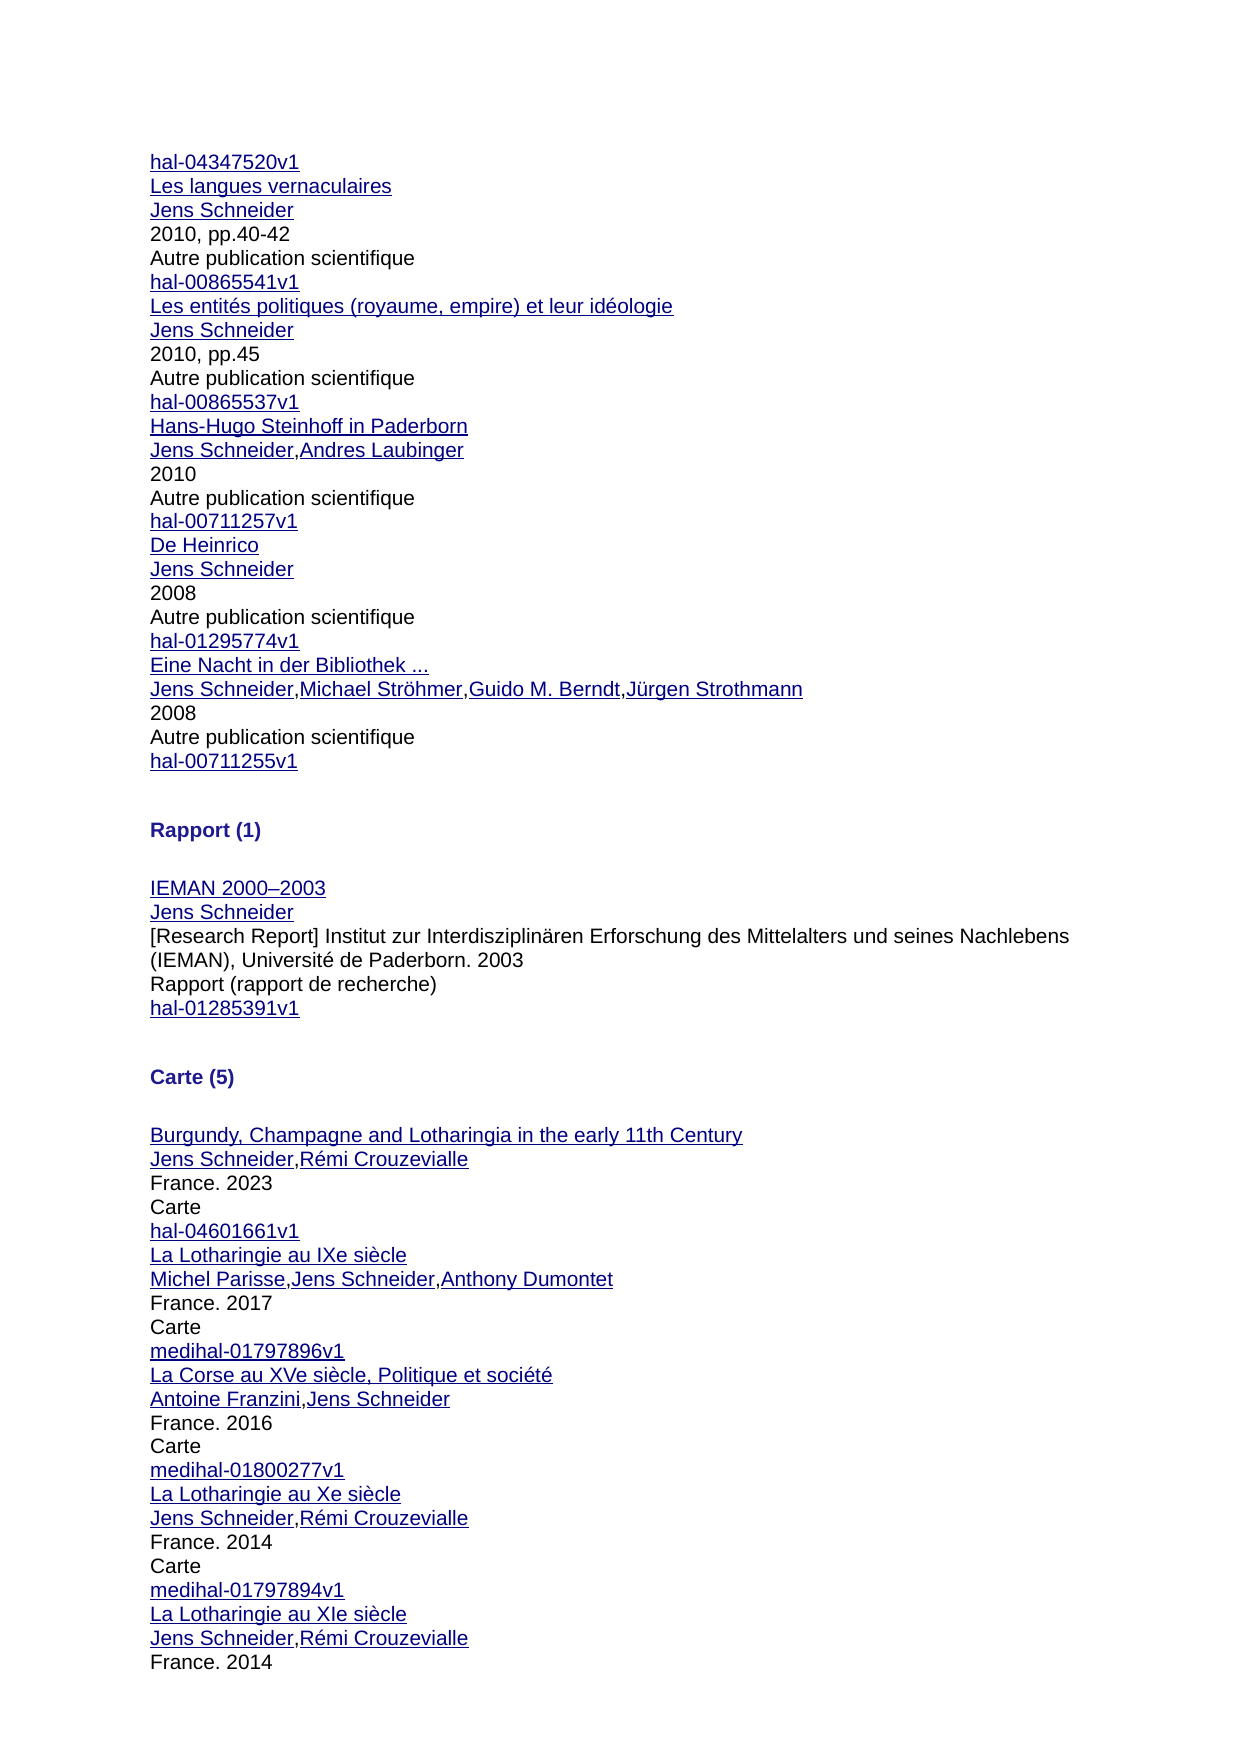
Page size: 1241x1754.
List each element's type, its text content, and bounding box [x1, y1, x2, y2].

table_cell La Lotharingie au XIe siècle Jens Schneider,Rémi Crouzevialle France. 2014 [150, 1602, 1090, 1674]
table_cell Eine Nacht in der Bibliothek ... Jens Schneider,Michael Ströhmer,Guido M. Berndt,Jürgen Strothmann 2008 Autre publication scientifique hal-00711255v1 [150, 653, 1090, 773]
table_cell La Lotharingie au Xe siècle Jens Schneider,Rémi Crouzevialle France. 2014 Carte medihal-01797894v1 [150, 1482, 1090, 1602]
table_cell hal-04347520v1 [150, 150, 1090, 174]
table_header Burgundy, Champagne and Lotharingia in the early 11th Century Jens Schneider,Rémi Crouzevialle France. 2023 Carte hal-04601661v1 [150, 1123, 1090, 1243]
table_cell De Heinrico Jens Schneider 2008 Autre publication scientifique hal-01295774v1 [150, 533, 1090, 653]
table_header IEMAN 2000–2003 Jens Schneider [Research Report] Institut zur Interdisziplinären Erforschung des Mittelalters und seines Nachlebens (IEMAN), Université de Paderborn. 2003 Rapport (rapport de recherche) hal-01285391v1 [150, 876, 1090, 1020]
subtitle Rapport (1) [150, 818, 1090, 842]
table_cell La Corse au XVe siècle, Politique et société Antoine Franzini,Jens Schneider France. 2016 Carte medihal-01800277v1 [150, 1363, 1090, 1482]
table_cell La Lotharingie au IXe siècle Michel Parisse,Jens Schneider,Anthony Dumontet France. 2017 Carte medihal-01797896v1 [150, 1243, 1090, 1362]
table_cell Hans-Hugo Steinhoff in Paderborn Jens Schneider,Andres Laubinger 2010 Autre publication scientifique hal-00711257v1 [150, 414, 1090, 533]
subtitle Carte (5) [150, 1064, 1090, 1088]
table_cell Les entités politiques (royaume, empire) et leur idéologie Jens Schneider 2010, pp.45 Autre publication scientifique hal-00865537v1 [150, 294, 1090, 413]
table_cell Les langues vernaculaires Jens Schneider 2010, pp.40-42 Autre publication scientifique hal-00865541v1 [150, 174, 1090, 294]
